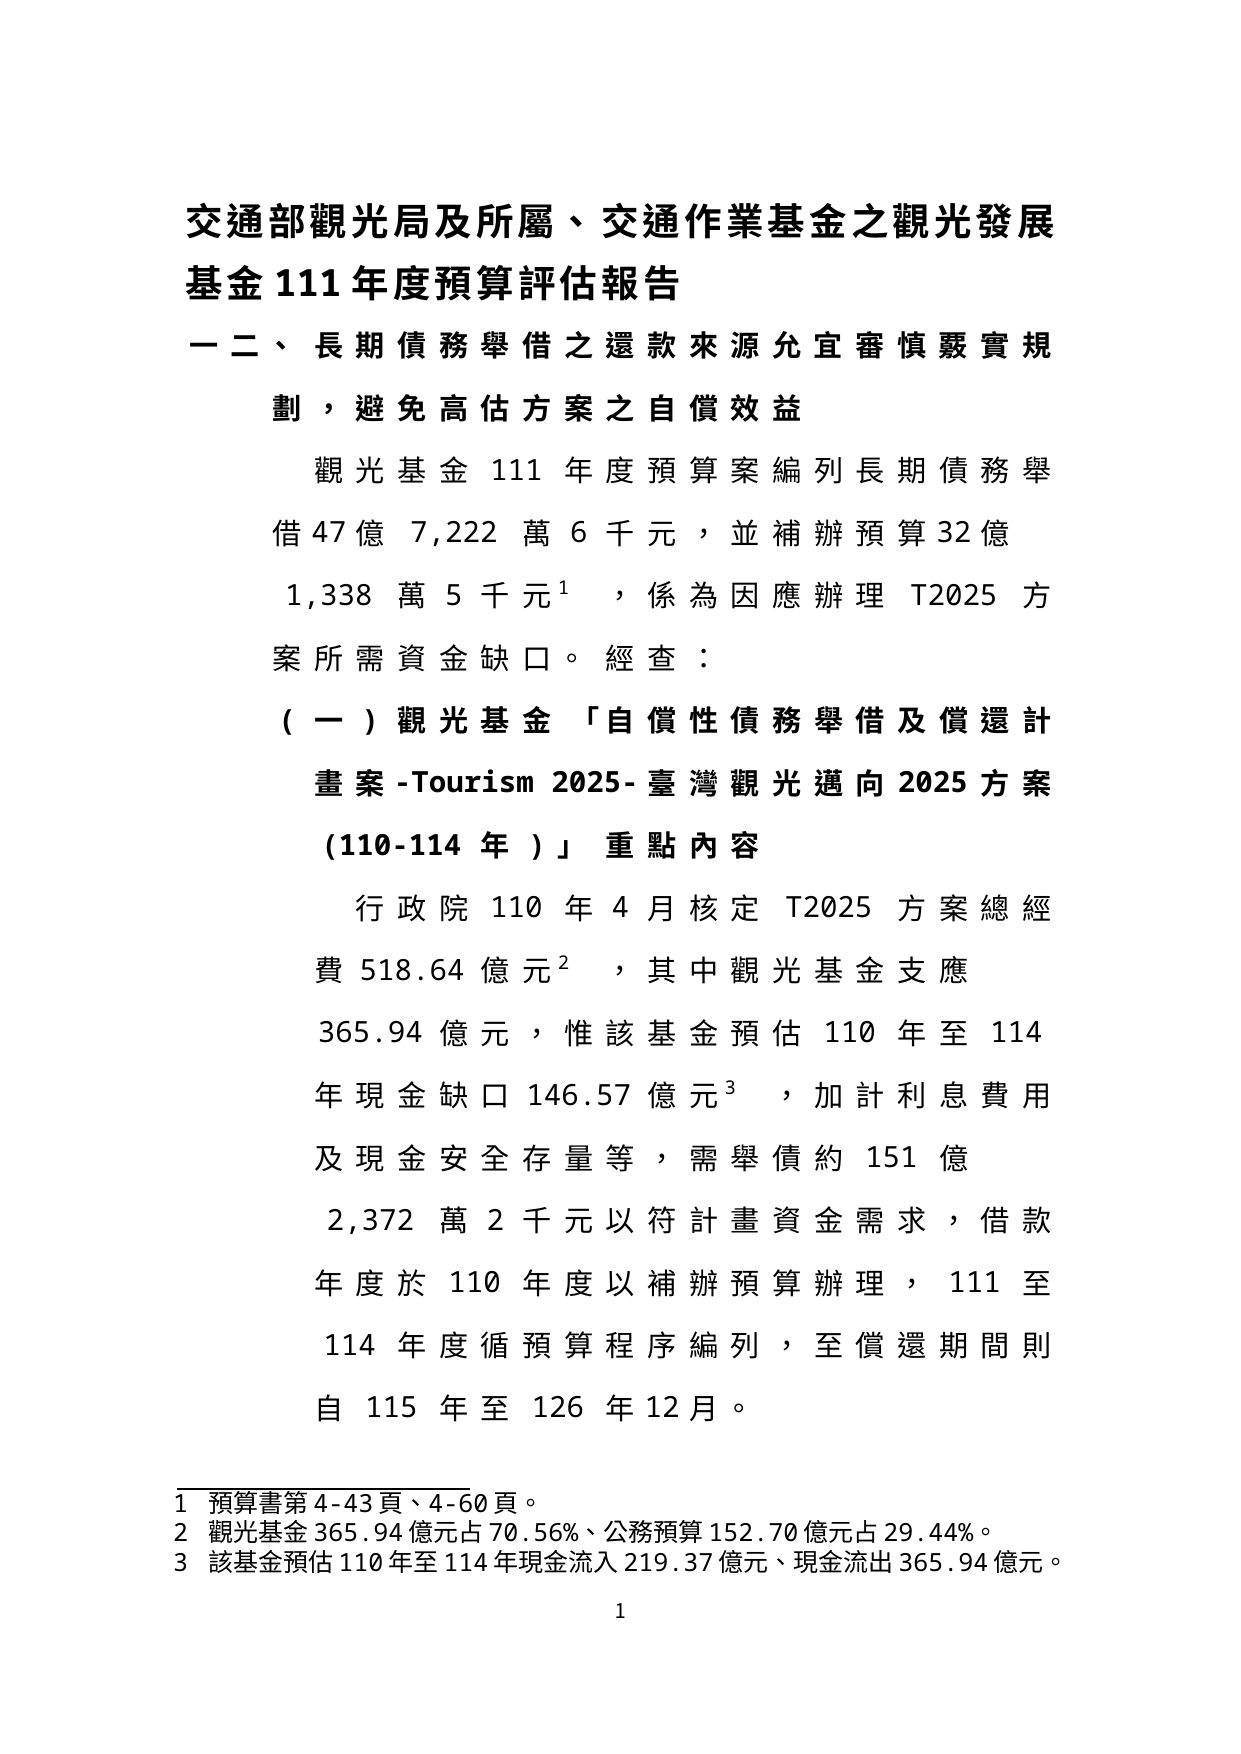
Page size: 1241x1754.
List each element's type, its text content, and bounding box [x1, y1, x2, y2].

text (一)觀光基金「自償性債務舉借及償還計畫案-Tourism 2025-臺灣觀光邁向2025方案(110-114年)」重點內容 [242, 677, 1058, 865]
text 觀光基金111年度預算案編列長期債務舉借47億7,222萬6千元，並補辦預算32億1,338萬5千元，係為因應辦理T2025方案所需資金缺口。經查： [242, 427, 1058, 677]
text 觀光基金365.94億元占70.56%、公務預算152.70億元占29.44%。 [173, 1518, 1063, 1548]
text 該基金預估110年至114年現金流入219.37億元、現金流出365.94億元。 [173, 1548, 1063, 1577]
text 交通部觀光局及所屬、交通作業基金之觀光發展基金111年度預算評估報告 [183, 177, 1058, 302]
text 行政院110年4月核定T2025方案總經費518.64億元，其中觀光基金支應365.94億元，惟該基金預估110年至114年現金缺口146.57億元，加計利息費用及現金安全存量等，需舉債約151億2,372萬2千元以符計畫資金需求，借款年度於110年度以補辦預算辦理，111至114年度循預算程序編列，至償還期間則自115年至126年12月。 [271, 865, 1058, 1427]
text 預算書第4-43頁、4-60頁。 [173, 1489, 1063, 1518]
text 一二、長期債務舉借之還款來源允宜審慎覈實規劃，避免高估方案之自償效益 [183, 302, 1058, 427]
